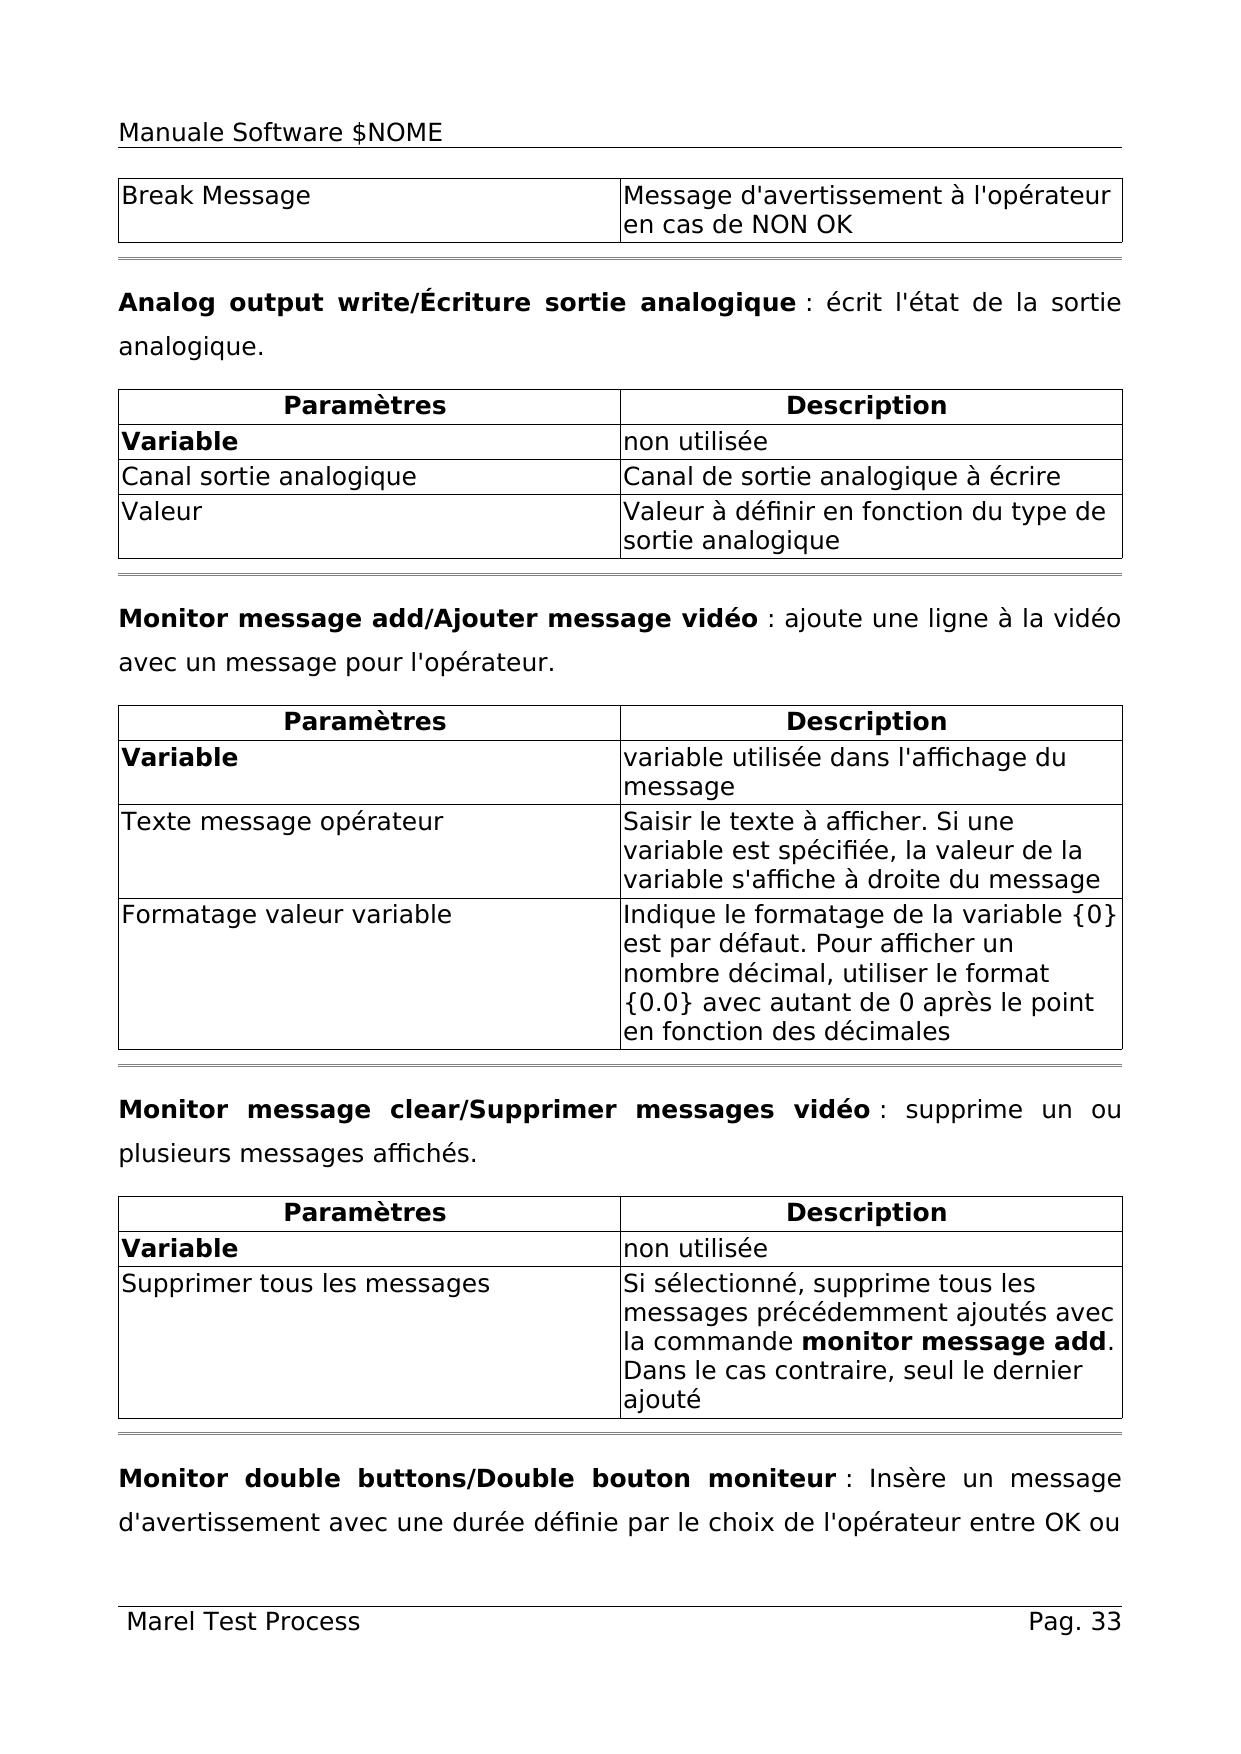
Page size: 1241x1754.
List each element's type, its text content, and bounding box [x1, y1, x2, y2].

table_cell Variable [119, 425, 620, 459]
table_cell non utilisée [621, 1232, 1122, 1266]
text Monitor double buttons/Double bouton moniteur : Insère un message d'avertissement avec une durée définie par le choix de l'opérateur entre OK ou [118, 1464, 1122, 1537]
table_cell Formatage valeur variable [119, 899, 620, 1049]
text Monitor message clear/Supprimer messages vidéo : supprime un ou plusieurs messages affichés. [118, 1096, 1122, 1168]
table_cell Saisir le texte à afficher. Si une variable est spécifiée, la valeur de la variable s'affiche à droite du message [621, 805, 1122, 897]
table_header Paramètres [119, 390, 620, 424]
text Monitor message add/Ajouter message vidéo : ajoute une ligne à la vidéo avec un message pour l'opérateur. [118, 604, 1122, 677]
table_cell Message d'avertissement à l'opérateur en cas de NON OK [621, 179, 1122, 242]
table_header Description [621, 390, 1122, 424]
table_cell Supprimer tous les messages [119, 1267, 620, 1418]
table_cell Texte message opérateur [119, 805, 620, 897]
table_cell Indique le formatage de la variable {0} est par défaut. Pour afficher un nombre décimal, utiliser le format {0.0} avec autant de 0 après le point en fonction des décimales [621, 899, 1122, 1049]
table_cell Valeur [119, 495, 620, 558]
table_header Paramètres [119, 706, 620, 740]
table_cell non utilisée [621, 425, 1122, 459]
table_header Description [621, 1197, 1122, 1231]
table_cell Canal sortie analogique [119, 460, 620, 494]
table_cell Variable [119, 1232, 620, 1266]
table_cell variable utilisée dans l'affichage du message [621, 741, 1122, 804]
table_cell Variable [119, 741, 620, 804]
table_cell Si sélectionné, supprime tous les messages précédemment ajoutés avec la commande monitor message add. Dans le cas contraire, seul le dernier ajouté [621, 1267, 1122, 1418]
text Analog output write/Écriture sortie analogique : écrit l'état de la sortie analogique. [118, 288, 1122, 361]
table_header Paramètres [119, 1197, 620, 1231]
table_cell Valeur à définir en fonction du type de sortie analogique [621, 495, 1122, 558]
table_header Description [621, 706, 1122, 740]
table_cell Canal de sortie analogique à écrire [621, 460, 1122, 494]
table_cell Break Message [119, 179, 620, 242]
